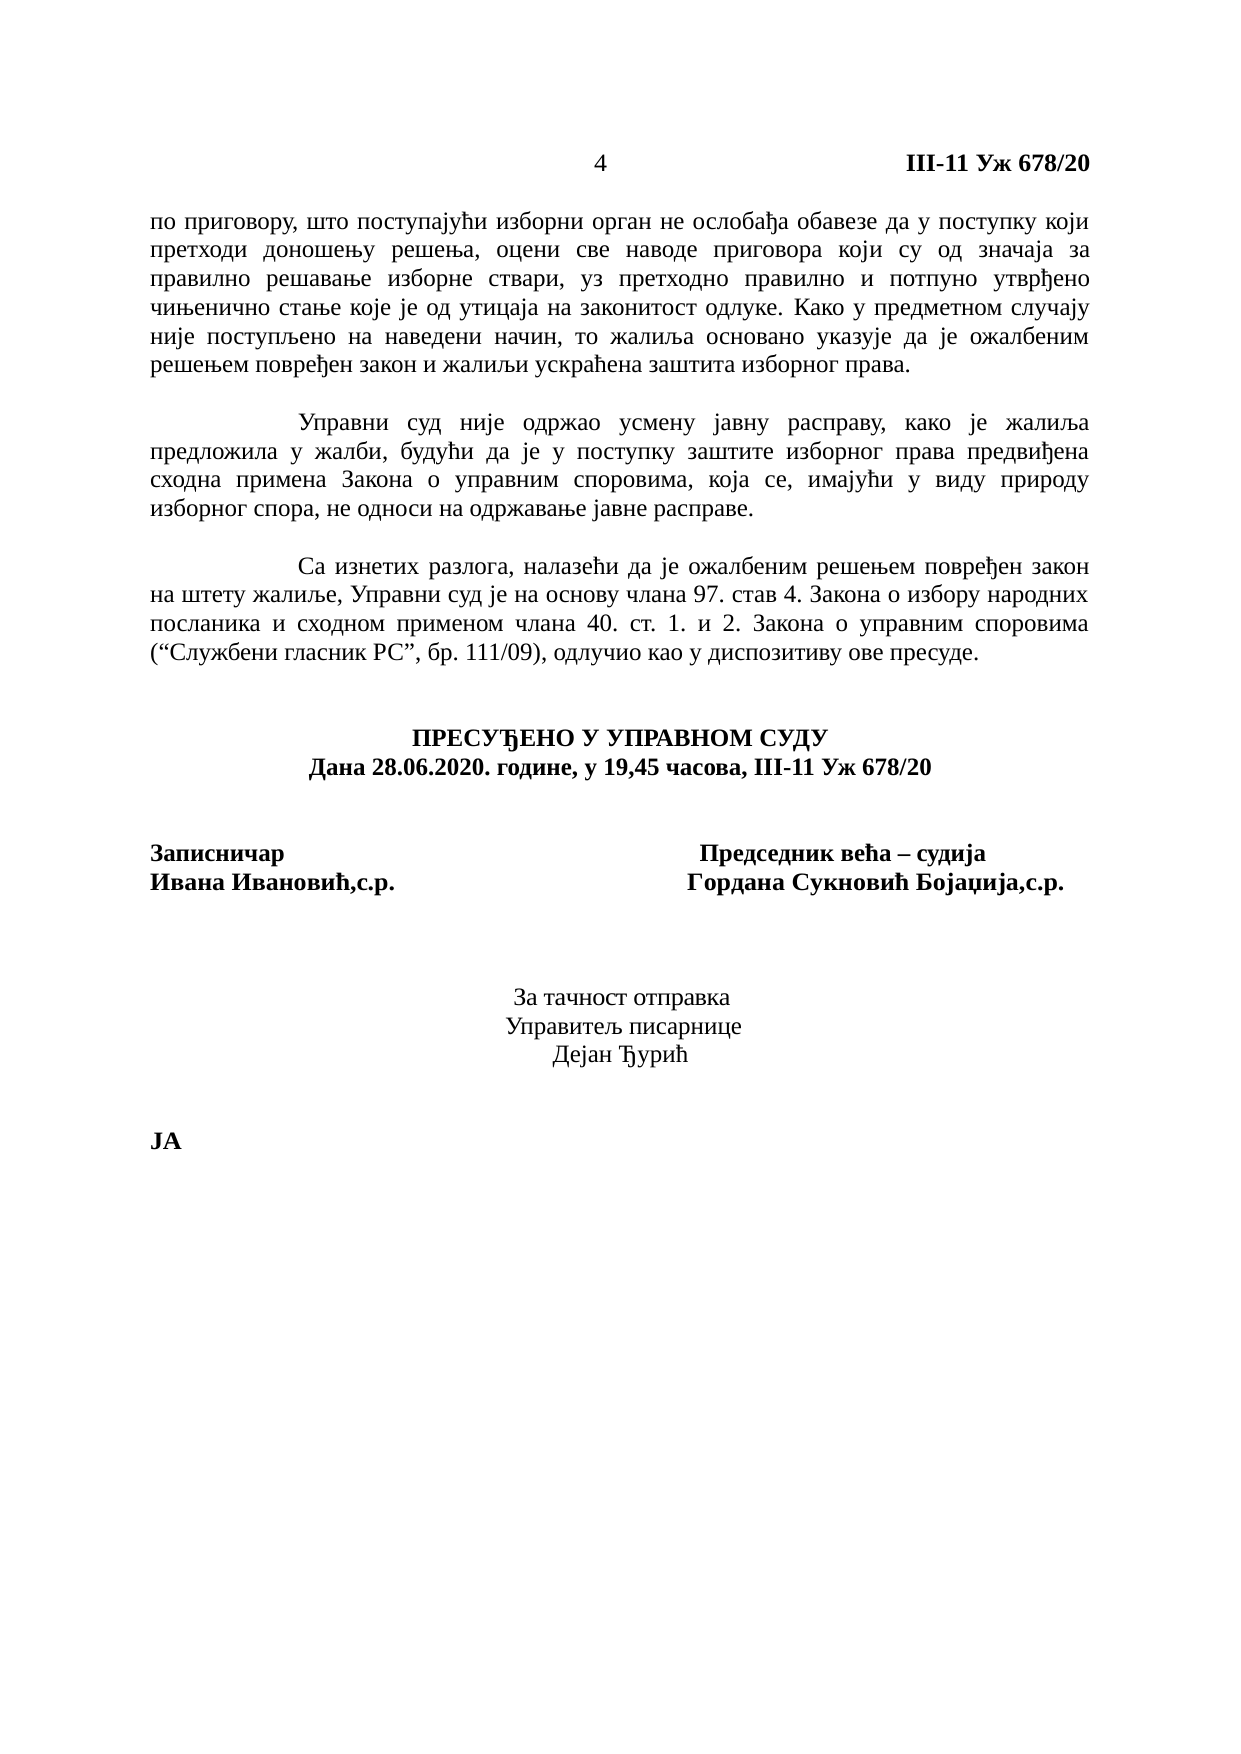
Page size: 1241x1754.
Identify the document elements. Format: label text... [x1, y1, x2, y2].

text Управитељ писарнице [150, 1011, 1090, 1039]
text Са изнетих разлога, налазећи да је ожалбеним решењем повређен закон на штету жалиље, Управни суд је на основу члана 97. став 4. Закона о избору народних посланика и сходном применом члана 40. ст. 1. и 2. Закона о управним споровима (“Службени гласник РС”, бр. 111/09), одлучио као у диспозитиву ове пресуде. [150, 551, 1090, 666]
text Записничар Председник већа – судија [150, 838, 1090, 867]
text Дана 28.06.2020. године, у 19,45 часова, III-11 Уж 678/20 [150, 752, 1090, 781]
text Дејан Ђурић [150, 1039, 1090, 1068]
text ЈА [150, 1126, 1090, 1154]
text За тачност отправка [150, 982, 1090, 1011]
text по приговору, што поступајући изборни орган не ослобађа обавезе да у поступку који претходи доношењу решења, оцени све наводе приговора који су од значаја за правилно решавање изборне ствари, уз претходно правилно и потпуно утврђено чињенично стање које је од утицаја на законитост одлуке. Како у предметном случају није поступљено на наведени начин, то жалиља основано указује да је ожалбеним решењем повређен закон и жалиљи ускраћена заштита изборног права. [150, 206, 1090, 378]
text Ивана Ивановић,с.р. Гордана Сукновић Бојаџија,с.р. [150, 867, 1090, 896]
text ПРЕСУЂЕНО У УПРАВНОМ СУДУ [150, 723, 1090, 752]
text Управни суд није одржао усмену јавну расправу, како је жалиља предложила у жалби, будући да је у поступку заштите изборног права предвиђена сходна примена Закона о управним споровима, која се, имајући у виду природу изборног спора, не односи на одржавање јавне расправе. [150, 407, 1090, 522]
